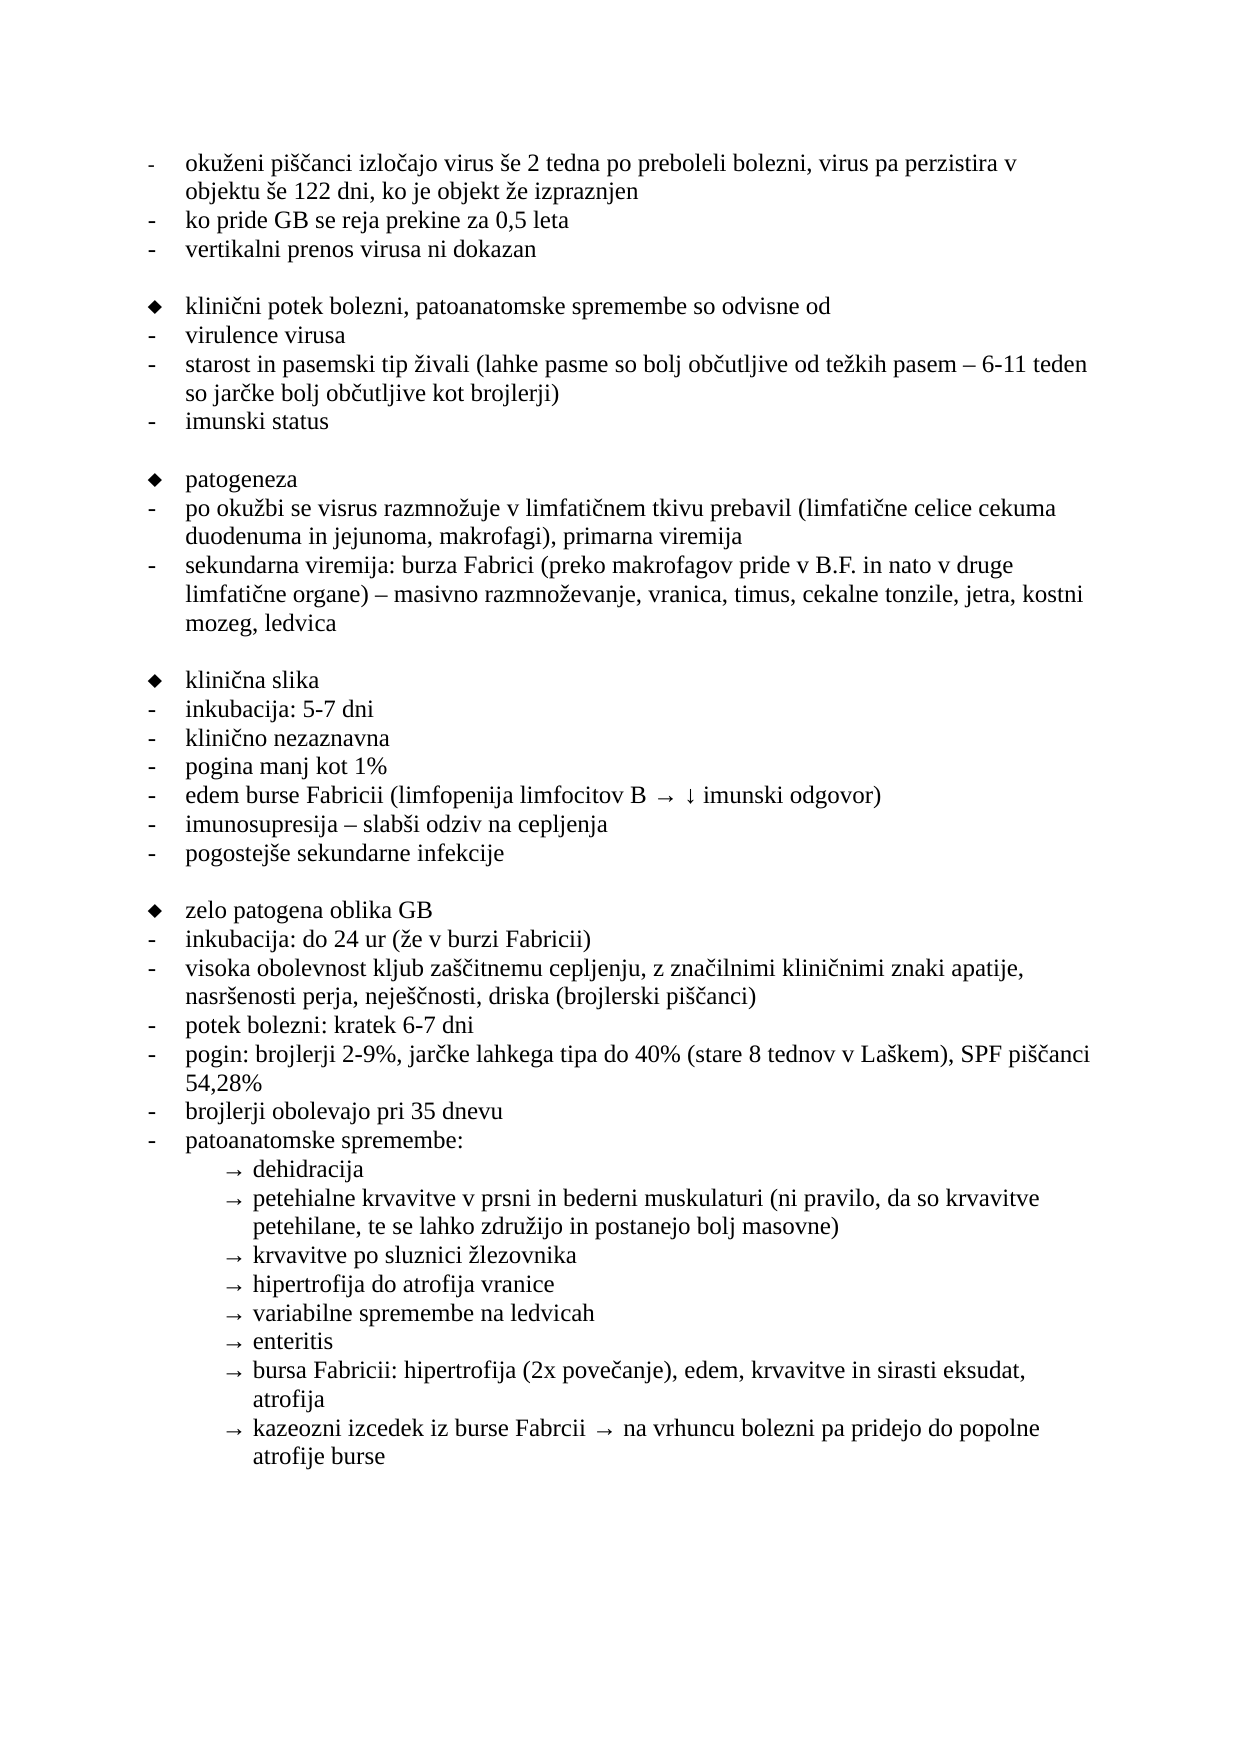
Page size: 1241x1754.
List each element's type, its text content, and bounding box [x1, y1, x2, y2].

list sekundarna viremija: burza Fabrici (preko makrofagov pride v B.F. in nato v druge limfatične organe) – masivno razmnoževanje, vranica, timus, cekalne tonzile, jetra, kostni mozeg, ledvica [148, 550, 1093, 636]
text → krvavitve po sluznici žlezovnika [221, 1240, 1093, 1269]
list patoanatomske spremembe: [148, 1125, 1093, 1154]
text atrofije burse [221, 1441, 1093, 1470]
text petehilane, te se lahko združijo in postanejo bolj masovne) [221, 1211, 1093, 1240]
list okuženi piščanci izločajo virus še 2 tedna po preboleli bolezni, virus pa perzistira v objektu še 122 dni, ko je objekt že izpraznjen [148, 148, 1093, 205]
text atrofija [221, 1384, 1093, 1413]
list pogin: brojlerji 2-9%, jarčke lahkega tipa do 40% (stare 8 tednov v Laškem), SPF piščanci 54,28% [148, 1039, 1093, 1096]
list virulence virusa [148, 320, 1093, 349]
list inkubacija: 5-7 dni [148, 694, 1093, 723]
list klinična slika [148, 665, 1093, 694]
list klinično nezaznavna [148, 723, 1093, 751]
text → petehialne krvavitve v prsni in bederni muskulaturi (ni pravilo, da so krvavitve [221, 1183, 1093, 1211]
list imunosupresija – slabši odziv na cepljenja [148, 809, 1093, 838]
list edem burse Fabricii (limfopenija limfocitov B → ↓ imunski odgovor) [148, 780, 1093, 809]
list ko pride GB se reja prekine za 0,5 leta [148, 205, 1093, 234]
list pogina manj kot 1% [148, 751, 1093, 780]
list visoka obolevnost kljub zaščitnemu cepljenju, z značilnimi kliničnimi znaki apatije, nasršenosti perja, neješčnosti, driska (brojlerski piščanci) [148, 953, 1093, 1010]
list patogeneza [148, 464, 1093, 493]
list pogostejše sekundarne infekcije [148, 838, 1093, 866]
text → kazeozni izcedek iz burse Fabrcii → na vrhuncu bolezni pa pridejo do popolne [221, 1413, 1093, 1441]
list brojlerji obolevajo pri 35 dnevu [148, 1096, 1093, 1125]
list po okužbi se visrus razmnožuje v limfatičnem tkivu prebavil (limfatične celice cekuma duodenuma in jejunoma, makrofagi), primarna viremija [148, 493, 1093, 550]
list potek bolezni: kratek 6-7 dni [148, 1010, 1093, 1039]
list vertikalni prenos virusa ni dokazan [148, 234, 1093, 263]
list inkubacija: do 24 ur (že v burzi Fabricii) [148, 924, 1093, 953]
list imunski status [148, 406, 1093, 435]
list starost in pasemski tip živali (lahke pasme so bolj občutljive od težkih pasem – 6-11 teden so jarčke bolj občutljive kot brojlerji) [148, 349, 1093, 406]
text → enteritis [221, 1326, 1093, 1355]
text → bursa Fabricii: hipertrofija (2x povečanje), edem, krvavitve in sirasti eksudat, [221, 1355, 1093, 1384]
text → hipertrofija do atrofija vranice [221, 1269, 1093, 1298]
text → variabilne spremembe na ledvicah [221, 1298, 1093, 1326]
list zelo patogena oblika GB [148, 895, 1093, 924]
list klinični potek bolezni, patoanatomske spremembe so odvisne od [148, 291, 1093, 320]
text → dehidracija [221, 1154, 1093, 1183]
